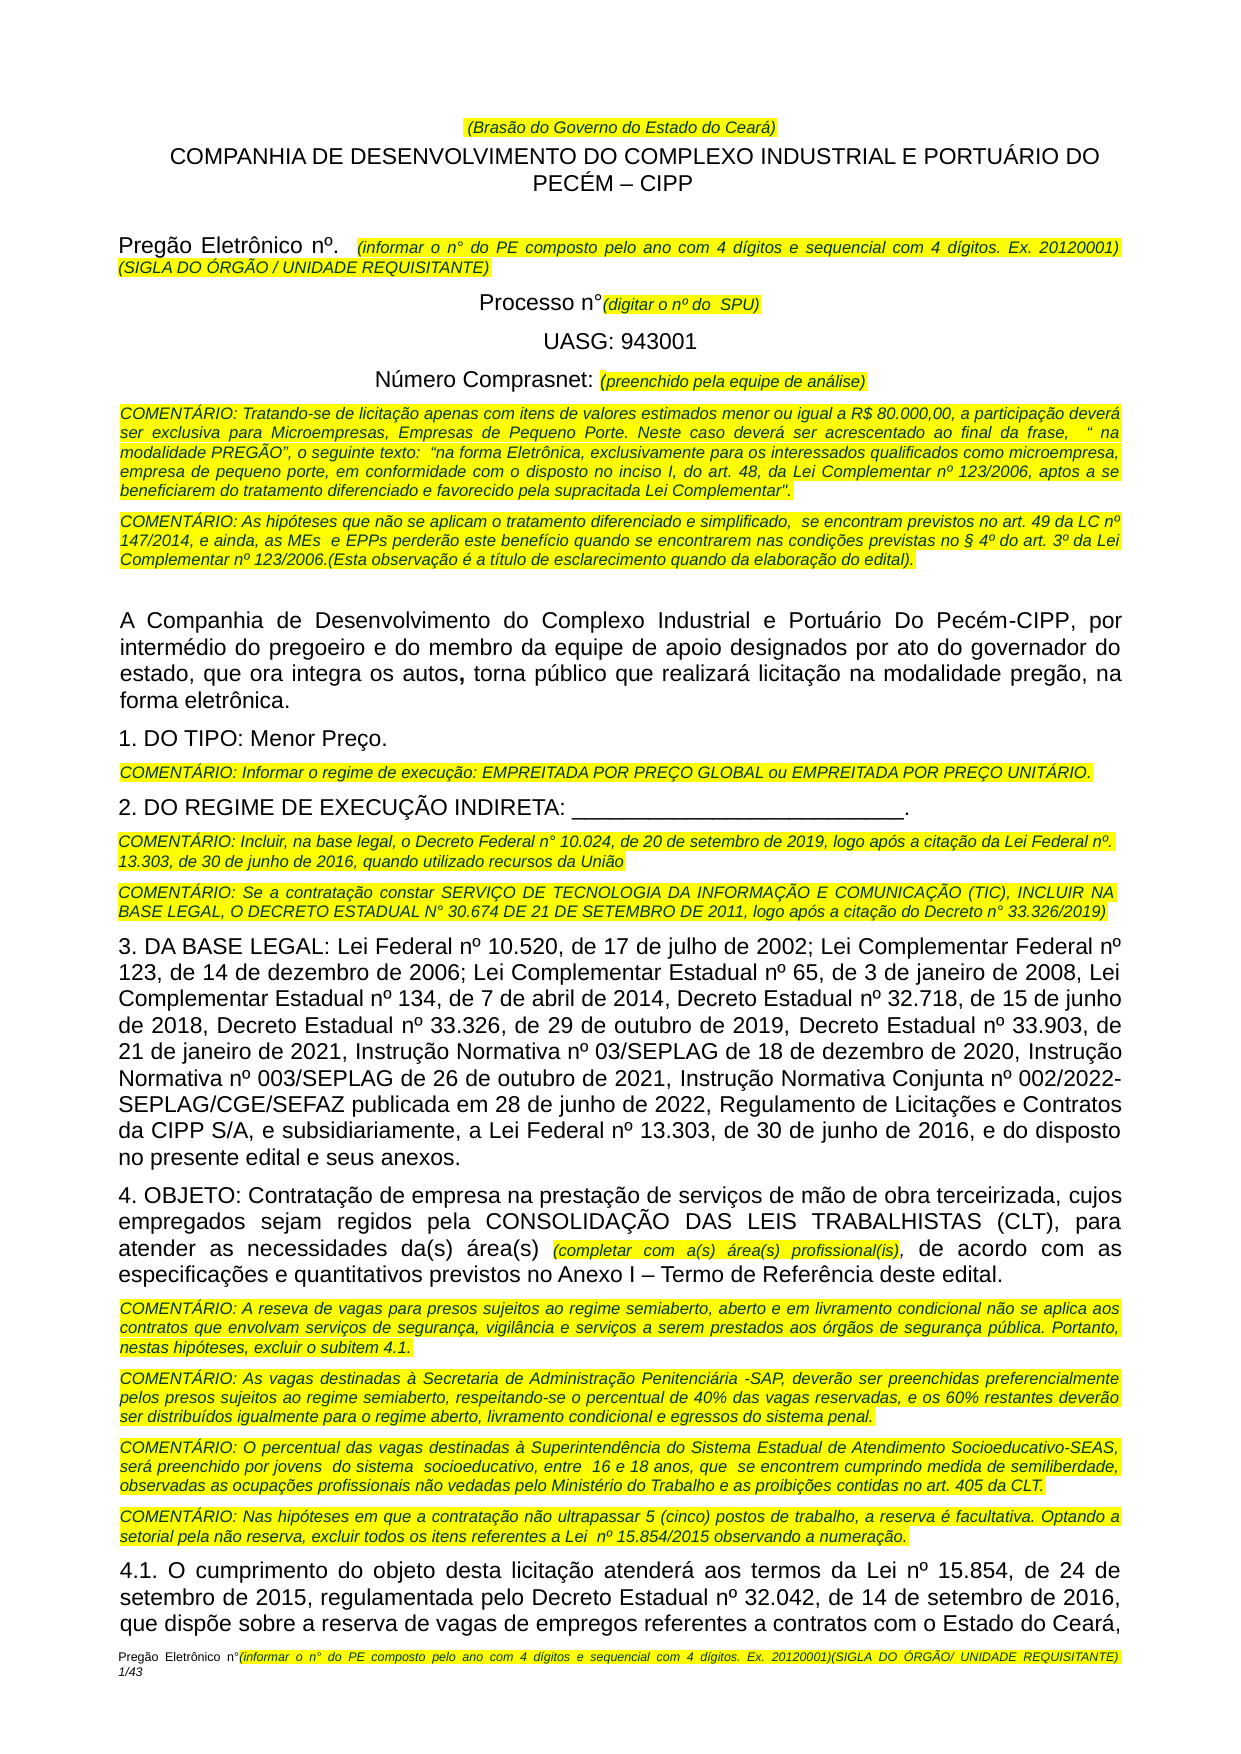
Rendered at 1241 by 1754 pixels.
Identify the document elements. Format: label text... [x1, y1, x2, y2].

text COMENTÁRIO: A reseva de vagas para presos sujeitos ao regime semiaberto, aberto e em livramento condicional não se aplica aos contratos que envolvam serviços de segurança, vigilância e serviços a serem prestados aos órgãos de segurança pública. Portanto, nestas hipóteses, excluir o subitem 4.1. [119, 1299, 1122, 1357]
text 4. OBJETO: Contratação de empresa na prestação de serviços de mão de obra terceirizada, cujos empregados sejam regidos pela CONSOLIDAÇÃO DAS LEIS TRABALHISTAS (CLT), para atender as necessidades da(s) área(s) (completar com a(s) área(s) profissional(is), de acordo com as especificações e quantitativos previstos no Anexo I – Termo de Referência deste edital. [118, 1182, 1122, 1287]
text COMENTÁRIO: Se a contratação constar SERVIÇO DE TECNOLOGIA DA INFORMAÇÃO E COMUNICAÇÃO (TIC), INCLUIR NA BASE LEGAL, O DECRETO ESTADUAL N° 30.674 DE 21 DE SETEMBRO DE 2011, logo após a citação do Decreto n° 33.326/2019) [118, 882, 1116, 921]
text 1. DO TIPO: Menor Preço. [118, 725, 1122, 751]
text 2. DO REGIME DE EXECUÇÃO INDIRETA: __________________________. [118, 794, 1122, 820]
text COMENTÁRIO: O percentual das vagas destinadas à Superintendência do Sistema Estadual de Atendimento Socioeducativo-SEAS, será preenchido por jovens do sistema socioeducativo, entre 16 e 18 anos, que se encontrem cumprindo medida de semiliberdade, observadas as ocupações profissionais não vedadas pelo Ministério do Trabalho e as proibições contidas no art. 405 da CLT. [119, 1438, 1122, 1495]
text COMENTÁRIO: As vagas destinadas à Secretaria de Administração Penitenciária -SAP, deverão ser preenchidas preferencialmente pelos presos sujeitos ao regime semiaberto, respeitando-se o percentual de 40% das vagas reservadas, e os 60% restantes deverão ser distribuídos igualmente para o regime aberto, livramento condicional e egressos do sistema penal. [119, 1368, 1122, 1426]
text A Companhia de Desenvolvimento do Complexo Industrial e Portuário Do Pecém-cipp, por intermédio do pregoeiro e do membro da equipe de apoio designados por ato do governador do estado, que ora integra os autos, torna público que realizará licitação na modalidade pregão, na forma eletrônica. [119, 607, 1122, 713]
text Processo n°(digitar o nº do SPU) [118, 289, 1122, 316]
text COMENTÁRIO: Informar o regime de execução: EMPREITADA POR PREÇO GLOBAL ou EMPREITADA POR PREÇO UNITÁRIO. [119, 763, 1122, 782]
text COMENTÁRIO: Incluir, na base legal, o Decreto Federal n° 10.024, de 20 de setembro de 2019, logo após a citação da Lei Federal nº. 13.303, de 30 de junho de 2016, quando utilizado recursos da União [118, 832, 1116, 871]
text UASG: 943001 [118, 328, 1122, 354]
text COMENTÁRIO: Nas hipóteses em que a contratação não ultrapassar 5 (cinco) postos de trabalho, a reserva é facultativa. Optando a setorial pela não reserva, excluir todos os itens referentes a Lei nº 15.854/2015 observando a numeração. [119, 1507, 1122, 1546]
text COMENTÁRIO: Tratando-se de licitação apenas com itens de valores estimados menor ou igual a R$ 80.000,00, a participação deverá ser exclusiva para Microempresas, Empresas de Pequeno Porte. Neste caso deverá ser acrescentado ao final da frase, “ na modalidade PREGÃO”, o seguinte texto: “na forma Eletrônica, exclusivamente para os interessados qualificados como microempresa, empresa de pequeno porte, em conformidade com o disposto no inciso I, do art. 48, da Lei Complementar nº 123/2006, aptos a se beneficiarem do tratamento diferenciado e favorecido pela supracitada Lei Complementar". [120, 404, 1122, 500]
text Número Comprasnet: (preenchido pela equipe de análise) [119, 366, 1122, 392]
text 4.1. O cumprimento do objeto desta licitação atenderá aos termos da Lei nº 15.854, de 24 de setembro de 2015, regulamentada pelo Decreto Estadual nº 32.042, de 14 de setembro de 2016, que dispõe sobre a reserva de vagas de empregos referentes a contratos com o Estado do Ceará, [119, 1557, 1122, 1636]
text 3. DA BASE LEGAL: Lei Federal nº 10.520, de 17 de julho de 2002; Lei Complementar Federal nº 123, de 14 de dezembro de 2006; Lei Complementar Estadual nº 65, de 3 de janeiro de 2008, Lei Complementar Estadual nº 134, de 7 de abril de 2014, Decreto Estadual nº 32.718, de 15 de junho de 2018, Decreto Estadual nº 33.326, de 29 de outubro de 2019, Decreto Estadual nº 33.903, de 21 de janeiro de 2021, Instrução Normativa nº 03/SEPLAG de 18 de dezembro de 2020, Instrução Normativa nº 003/SEPLAG de 26 de outubro de 2021, Instrução Normativa Conjunta nº 002/2022- SEPLAG/CGE/SEFAZ publicada em 28 de junho de 2022, Regulamento de Licitações e Contratos da CIPP S/A, e subsidiariamente, a Lei Federal nº 13.303, de 30 de junho de 2016, e do disposto no presente edital e seus anexos. [118, 933, 1122, 1170]
text Pregão Eletrônico nº. (informar o n° do PE composto pelo ano com 4 dígitos e sequencial com 4 dígitos. Ex. 20120001) (SIGLA DO ÓRGÃO / UNIDADE REQUISITANTE) [118, 232, 1122, 277]
text COMENTÁRIO: As hipóteses que não se aplicam o tratamento diferenciado e simplificado, se encontram previstos no art. 49 da LC nº 147/2014, e ainda, as MEs e EPPs perderão este benefício quando se encontrarem nas condições previstas no § 4º do art. 3º da Lei Complementar nº 123/2006.(Esta observação é a título de esclarecimento quando da elaboração do edital). [120, 512, 1122, 569]
